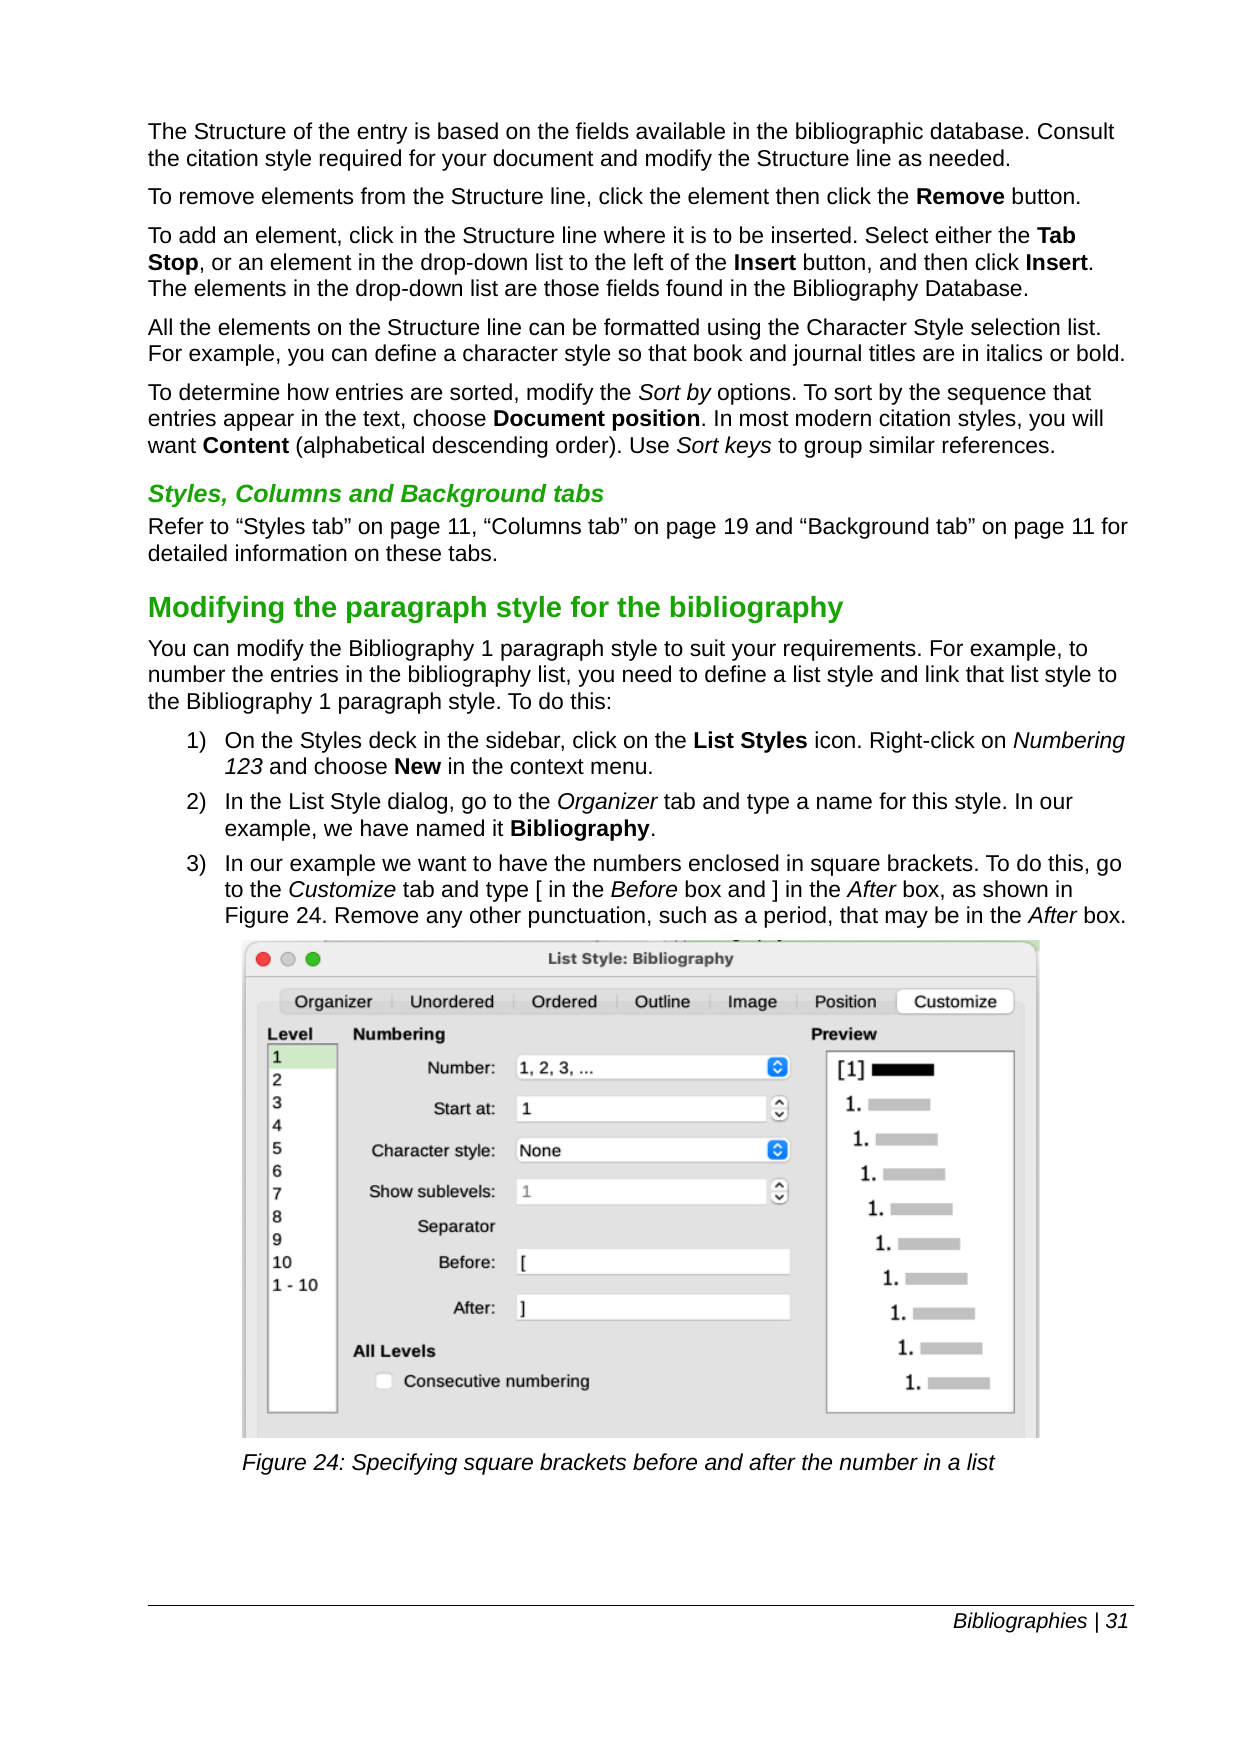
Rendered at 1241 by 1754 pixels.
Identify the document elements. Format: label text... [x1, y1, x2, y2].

subtitle Styles, Columns and Background tabs [148, 479, 1134, 507]
text All the elements on the Structure line can be formatted using the Character Style selection list. For example, you can define a character style so that book and journal titles are in italics or bold. [148, 314, 1134, 366]
picture [241, 940, 1040, 1438]
list In the List Style dialog, go to the Organizer tab and type a name for this style. In our example, we have named it Bibliography. [207, 788, 1134, 841]
list In our example we want to have the numbers enclosed in square brackets. To do this, go to the Customize tab and type [ in the Before box and ] in the After box, as shown in Figure 24. Remove any other punctuation, such as a period, that may be in the After box. [207, 850, 1134, 929]
list On the Styles deck in the sidebar, click on the List Styles icon. Right-click on Numbering 123 and choose New in the context menu. [207, 727, 1134, 779]
text To determine how entries are sorted, modify the Sort by options. To sort by the sequence that entries appear in the text, choose Document position. In most modern citation styles, you will want Content (alphabetical descending order). Use Sort keys to group similar references. [148, 379, 1134, 458]
text Refer to “Styles tab” on page 11, “Columns tab” on page 19 and “Background tab” on page 11 for detailed information on these tabs. [148, 513, 1134, 566]
text To remove elements from the Structure line, click the element then click the Remove button. [148, 183, 1134, 210]
text To add an element, click in the Structure line where it is to be inserted. Select either the Tab Stop, or an element in the drop-down list to the left of the Insert button, and then click Insert. The elements in the drop-down list are those fields found in the Bibliography Database. [148, 222, 1134, 301]
text Figure 24: Specifying square brackets before and after the number in a list [242, 1449, 1040, 1476]
subtitle Modifying the paragraph style for the bibliography [148, 590, 1134, 623]
list The Structure of the entry is based on the fields available in the bibliographic database. Consult the citation style required for your document and modify the Structure line as needed. [148, 118, 1134, 171]
list You can modify the Bibliography 1 paragraph style to suit your requirements. For example, to number the entries in the bibliography list, you need to define a list style and link that list style to the Bibliography 1 paragraph style. To do this: [148, 635, 1134, 714]
